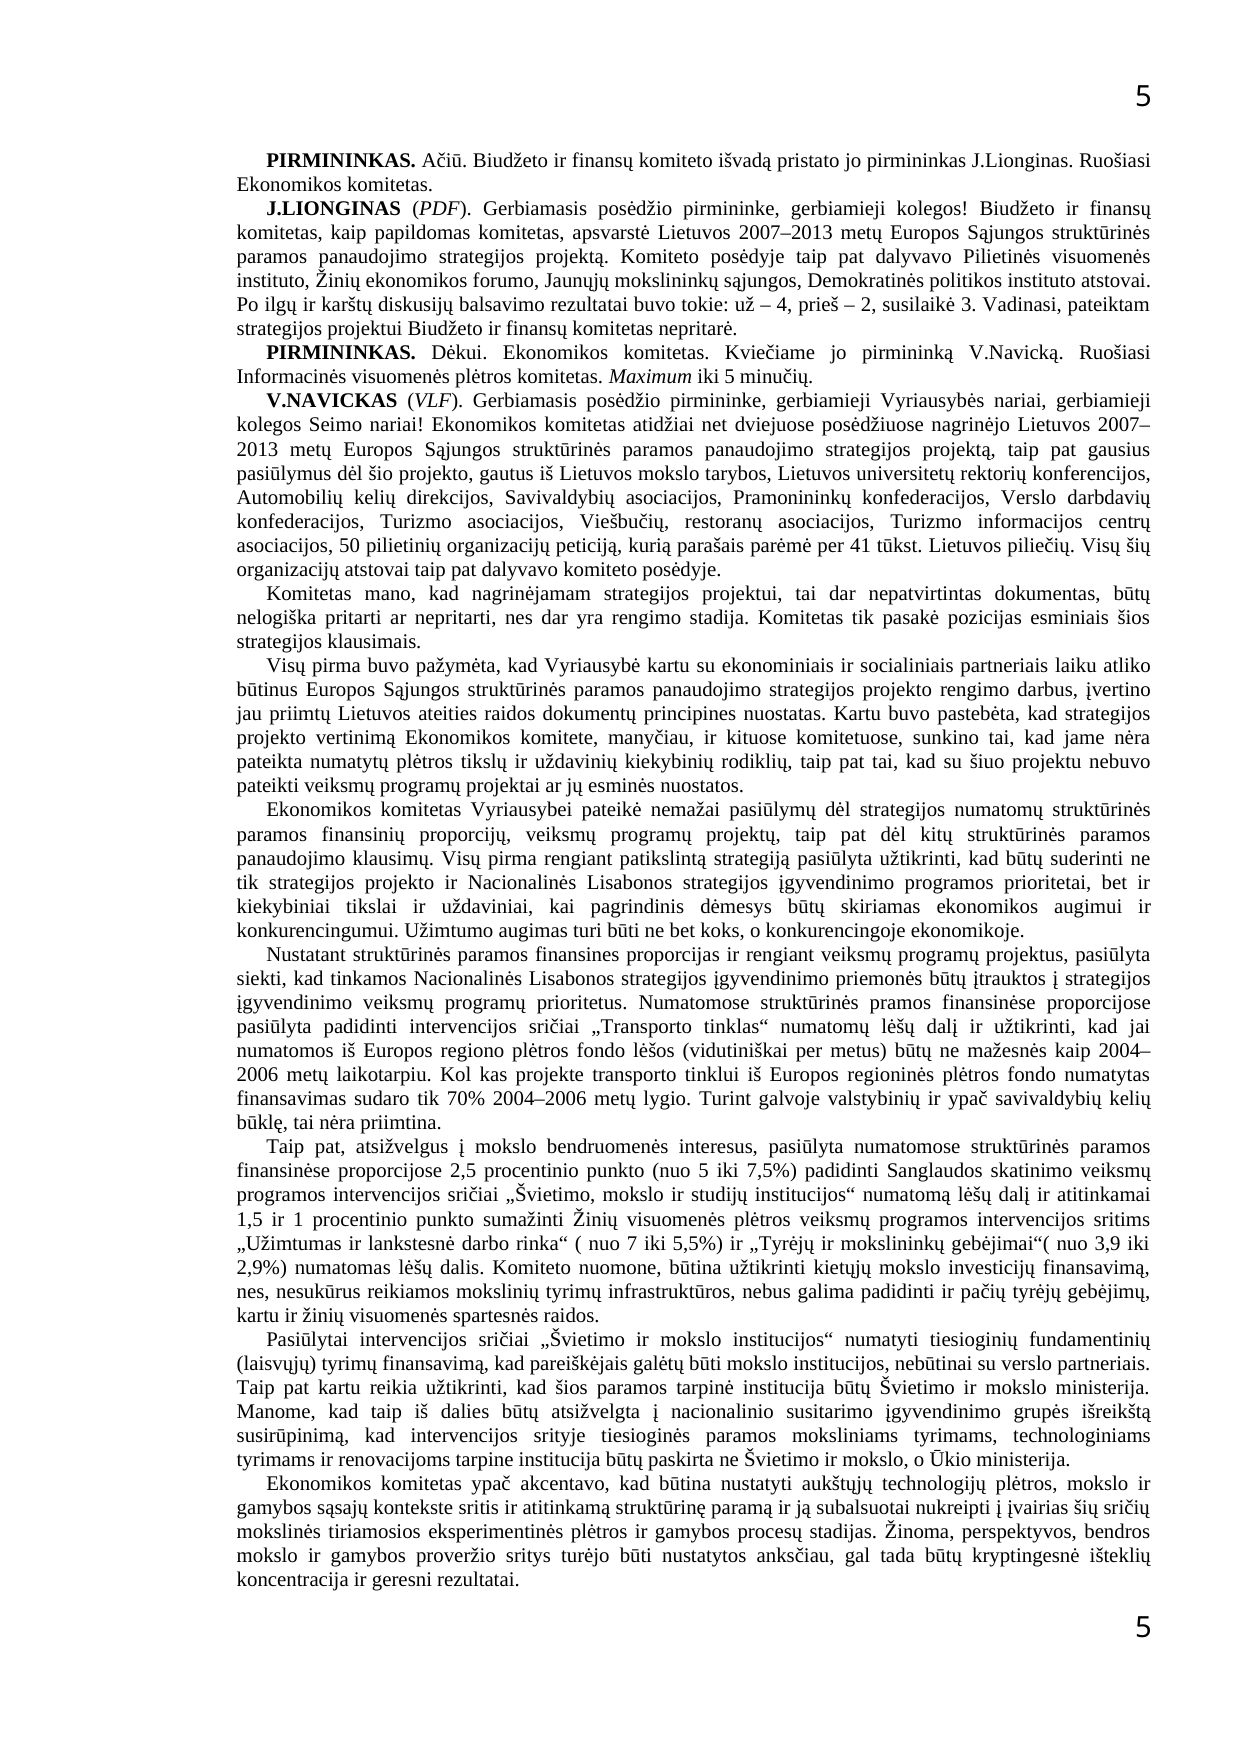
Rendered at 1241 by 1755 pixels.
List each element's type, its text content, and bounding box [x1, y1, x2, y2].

text Pasiūlytai intervencijos sričiai „Švietimo ir mokslo institucijos“ numatyti tiesioginių fundamentinių (laisvųjų) tyrimų finansavimą, kad pareiškėjais galėtų būti mokslo institucijos, nebūtinai su verslo partneriais. Taip pat kartu reikia užtikrinti, kad šios paramos tarpinė institucija būtų Švietimo ir mokslo ministerija. Manome, kad taip iš dalies būtų atsižvelgta į nacionalinio susitarimo įgyvendinimo grupės išreikštą susirūpinimą, kad intervencijos srityje tiesioginės paramos moksliniams tyrimams, technologiniams tyrimams ir renovacijoms tarpine institucija būtų paskirta ne Švietimo ir mokslo, o Ūkio ministerija. [236, 1327, 1152, 1471]
text Ekonomikos komitetas ypač akcentavo, kad būtina nustatyti aukštųjų technologijų plėtros, mokslo ir gamybos sąsajų kontekste sritis ir atitinkamą struktūrinę paramą ir ją subalsuotai nukreipti į įvairias šių sričių mokslinės tiriamosios eksperimentinės plėtros ir gamybos procesų stadijas. Žinoma, perspektyvos, bendros mokslo ir gamybos proveržio sritys turėjo būti nustatytos anksčiau, gal tada būtų kryptingesnė išteklių koncentracija ir geresni rezultatai. [236, 1471, 1152, 1591]
text Ekonomikos komitetas Vyriausybei pateikė nemažai pasiūlymų dėl strategijos numatomų struktūrinės paramos finansinių proporcijų, veiksmų programų projektų, taip pat dėl kitų struktūrinės paramos panaudojimo klausimų. Visų pirma rengiant patikslintą strategiją pasiūlyta užtikrinti, kad būtų suderinti ne tik strategijos projekto ir Nacionalinės Lisabonos strategijos įgyvendinimo programos prioritetai, bet ir kiekybiniai tikslai ir uždaviniai, kai pagrindinis dėmesys būtų skiriamas ekonomikos augimui ir konkurencingumui. Užimtumo augimas turi būti ne bet koks, o konkurencingoje ekonomikoje. [236, 797, 1152, 942]
text PIRMININKAS. Dėkui. Ekonomikos komitetas. Kviečiame jo pirmininką V.Navicką. Ruošiasi Informacinės visuomenės plėtros komitetas. Maximum iki 5 minučių. [236, 340, 1152, 388]
text PIRMININKAS. Ačiū. Biudžeto ir finansų komiteto išvadą pristato jo pirmininkas J.Lionginas. Ruošiasi Ekonomikos komitetas. [236, 148, 1152, 196]
text Visų pirma buvo pažymėta, kad Vyriausybė kartu su ekonominiais ir socialiniais partneriais laiku atliko būtinus Europos Sąjungos struktūrinės paramos panaudojimo strategijos projekto rengimo darbus, įvertino jau priimtų Lietuvos ateities raidos dokumentų principines nuostatas. Kartu buvo pastebėta, kad strategijos projekto vertinimą Ekonomikos komitete, manyčiau, ir kituose komitetuose, sunkino tai, kad jame nėra pateikta numatytų plėtros tikslų ir uždavinių kiekybinių rodiklių, taip pat tai, kad su šiuo projektu nebuvo pateikti veiksmų programų projektai ar jų esminės nuostatos. [236, 653, 1152, 797]
text V.NAVICKAS (VLF). Gerbiamasis posėdžio pirmininke, gerbiamieji Vyriausybės nariai, gerbiamieji kolegos Seimo nariai! Ekonomikos komitetas atidžiai net dviejuose posėdžiuose nagrinėjo Lietuvos 2007–2013 metų Europos Sąjungos struktūrinės paramos panaudojimo strategijos projektą, taip pat gausius pasiūlymus dėl šio projekto, gautus iš Lietuvos mokslo tarybos, Lietuvos universitetų rektorių konferencijos, Automobilių kelių direkcijos, Savivaldybių asociacijos, Pramonininkų konfederacijos, Verslo darbdavių konfederacijos, Turizmo asociacijos, Viešbučių, restoranų asociacijos, Turizmo informacijos centrų asociacijos, 50 pilietinių organizacijų peticiją, kurią parašais parėmė per 41 tūkst. Lietuvos piliečių. Visų šių organizacijų atstovai taip pat dalyvavo komiteto posėdyje. [236, 388, 1152, 581]
text Nustatant struktūrinės paramos finansines proporcijas ir rengiant veiksmų programų projektus, pasiūlyta siekti, kad tinkamos Nacionalinės Lisabonos strategijos įgyvendinimo priemonės būtų įtrauktos į strategijos įgyvendinimo veiksmų programų prioritetus. Numatomose struktūrinės pramos finansinėse proporcijose pasiūlyta padidinti intervencijos sričiai „Transporto tinklas“ numatomų lėšų dalį ir užtikrinti, kad jai numatomos iš Europos regiono plėtros fondo lėšos (vidutiniškai per metus) būtų ne mažesnės kaip 2004–2006 metų laikotarpiu. Kol kas projekte transporto tinklui iš Europos regioninės plėtros fondo numatytas finansavimas sudaro tik 70% 2004–2006 metų lygio. Turint galvoje valstybinių ir ypač savivaldybių kelių būklę, tai nėra priimtina. [236, 942, 1152, 1134]
text Taip pat, atsižvelgus į mokslo bendruomenės interesus, pasiūlyta numatomose struktūrinės paramos finansinėse proporcijose 2,5 procentinio punkto (nuo 5 iki 7,5%) padidinti Sanglaudos skatinimo veiksmų programos intervencijos sričiai „Švietimo, mokslo ir studijų institucijos“ numatomą lėšų dalį ir atitinkamai 1,5 ir 1 procentinio punkto sumažinti Žinių visuomenės plėtros veiksmų programos intervencijos sritims „Užimtumas ir lankstesnė darbo rinka“ ( nuo 7 iki 5,5%) ir „Tyrėjų ir mokslininkų gebėjimai“( nuo 3,9 iki 2,9%) numatomas lėšų dalis. Komiteto nuomone, būtina užtikrinti kietųjų mokslo investicijų finansavimą, nes, nesukūrus reikiamos mokslinių tyrimų infrastruktūros, nebus galima padidinti ir pačių tyrėjų gebėjimų, kartu ir žinių visuomenės spartesnės raidos. [236, 1134, 1152, 1327]
text J.LIONGINAS (PDF). Gerbiamasis posėdžio pirmininke, gerbiamieji kolegos! Biudžeto ir finansų komitetas, kaip papildomas komitetas, apsvarstė Lietuvos 2007–2013 metų Europos Sąjungos struktūrinės paramos panaudojimo strategijos projektą. Komiteto posėdyje taip pat dalyvavo Pilietinės visuomenės instituto, Žinių ekonomikos forumo, Jaunųjų mokslininkų sąjungos, Demokratinės politikos instituto atstovai. Po ilgų ir karštų diskusijų balsavimo rezultatai buvo tokie: už – 4, prieš – 2, susilaikė 3. Vadinasi, pateiktam strategijos projektui Biudžeto ir finansų komitetas nepritarė. [236, 196, 1152, 340]
text Komitetas mano, kad nagrinėjamam strategijos projektui, tai dar nepatvirtintas dokumentas, būtų nelogiška pritarti ar nepritarti, nes dar yra rengimo stadija. Komitetas tik pasakė pozicijas esminiais šios strategijos klausimais. [236, 581, 1152, 653]
